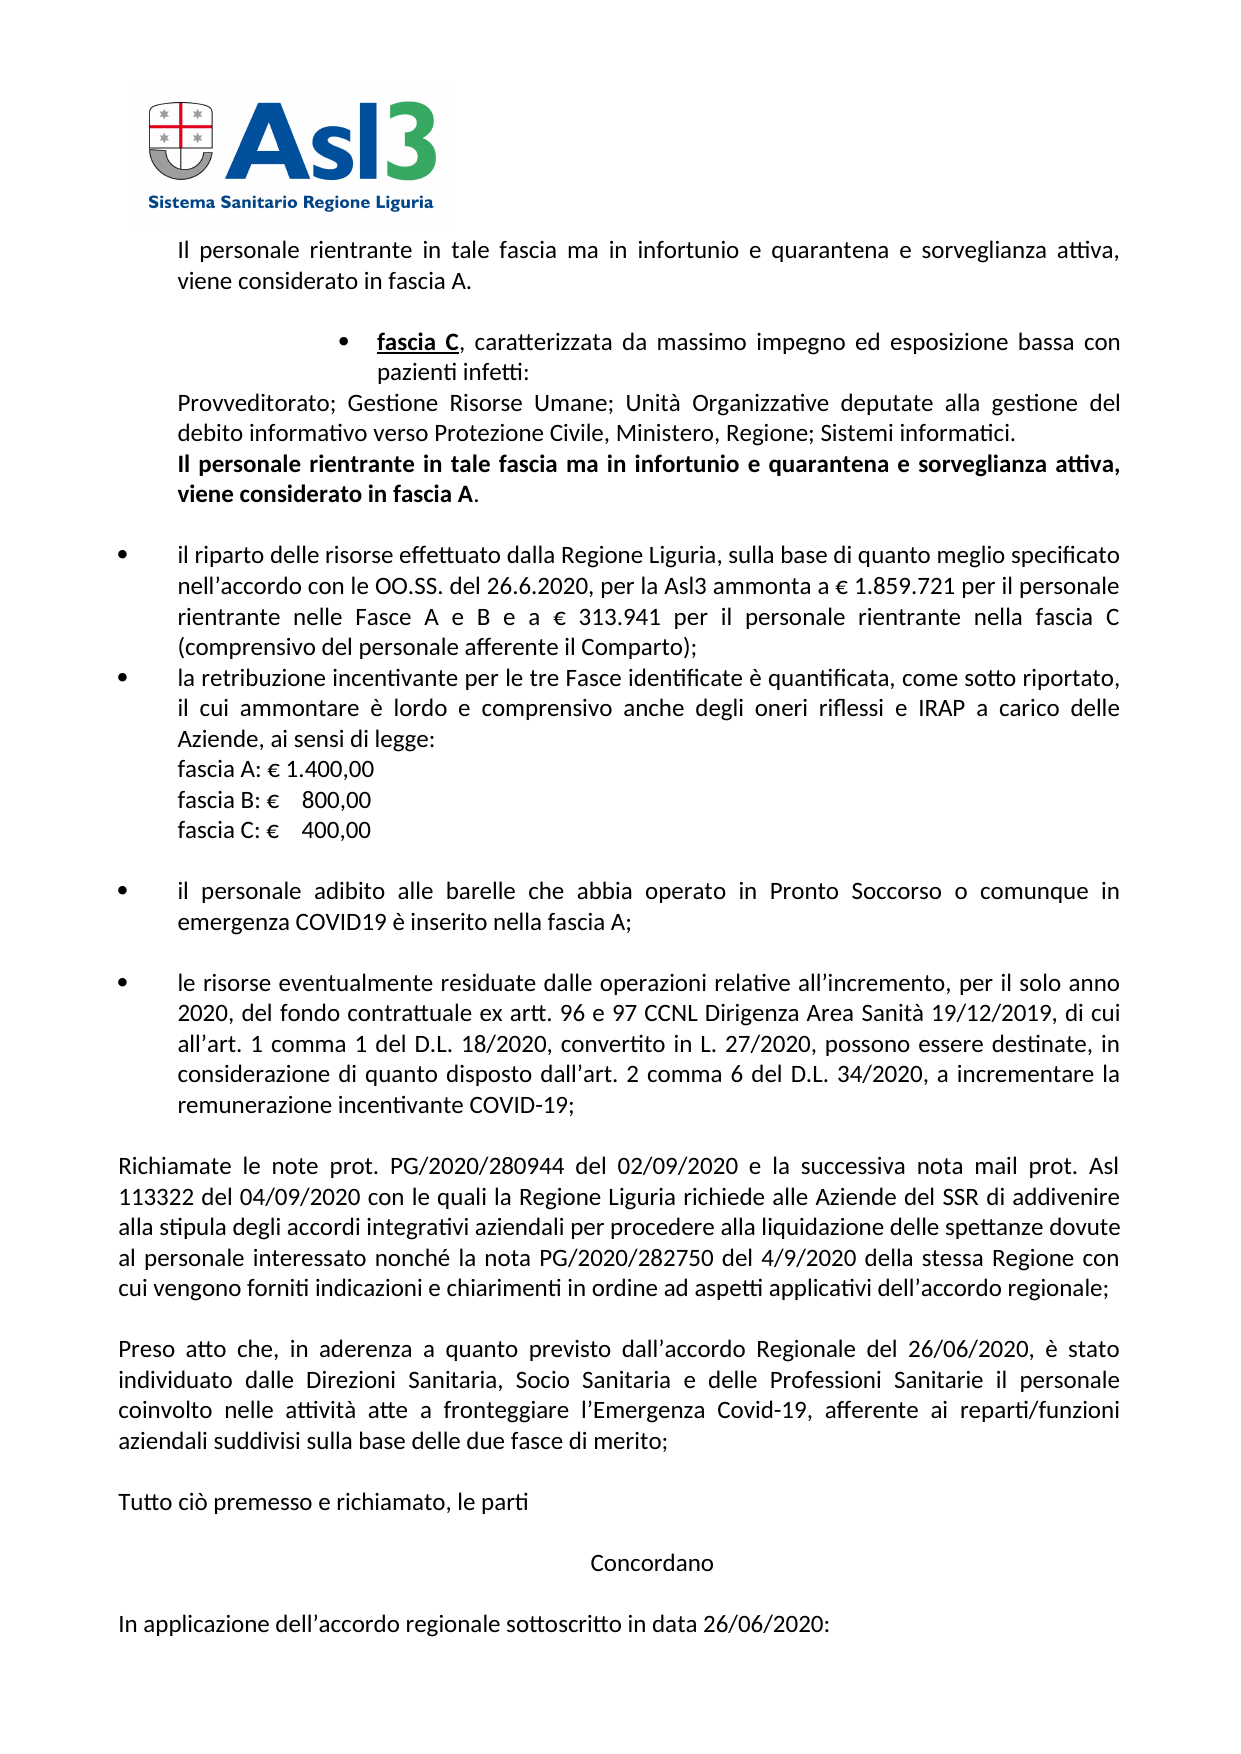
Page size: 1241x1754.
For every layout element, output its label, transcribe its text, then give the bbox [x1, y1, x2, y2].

text Provveditorato; Gestione Risorse Umane; Unità Organizzative deputate alla gestione del debito informativo verso Protezione Civile, Ministero, Regione; Sistemi informatici. [177, 387, 1122, 448]
text Concordano [182, 1547, 1122, 1577]
list fascia C, caratterizzata da massimo impegno ed esposizione bassa con pazienti infetti: [339, 326, 1122, 387]
text fascia C: € 400,00 [177, 814, 1122, 845]
text fascia A: € 1.400,00 [177, 753, 1122, 784]
text In applicazione dell’accordo regionale sottoscritto in data 26/06/2020: [118, 1608, 1122, 1638]
list la retribuzione incentivante per le tre Fasce identificate è quantificata, come sotto riportato, il cui ammontare è lordo e comprensivo anche degli oneri riflessi e IRAP a carico delle Aziende, ai sensi di legge: [118, 662, 1122, 753]
list le risorse eventualmente residuate dalle operazioni relative all’incremento, per il solo anno 2020, del fondo contrattuale ex artt. 96 e 97 CCNL Dirigenza Area Sanità 19/12/2019, di cui all’art. 1 comma 1 del D.L. 18/2020, convertito in L. 27/2020, possono essere destinate, in considerazione di quanto disposto dall’art. 2 comma 6 del D.L. 34/2020, a incrementare la remunerazione incentivante COVID-19; [118, 967, 1122, 1119]
list il personale adibito alle barelle che abbia operato in Pronto Soccorso o comunque in emergenza COVID19 è inserito nella fascia A; [118, 875, 1122, 936]
text Preso atto che, in aderenza a quanto previsto dall’accordo Regionale del 26/06/2020, è stato individuato dalle Direzioni Sanitaria, Socio Sanitaria e delle Professioni Sanitarie il personale coinvolto nelle attività atte a fronteggiare l’Emergenza Covid-19, afferente ai reparti/funzioni aziendali suddivisi sulla base delle due fasce di merito; [118, 1333, 1122, 1455]
list il riparto delle risorse effettuato dalla Regione Liguria, sulla base di quanto meglio specificato nell’accordo con le OO.SS. del 26.6.2020, per la Asl3 ammonta a € 1.859.721 per il personale rientrante nelle Fasce A e B e a € 313.941 per il personale rientrante nella fascia C (comprensivo del personale afferente il Comparto); [118, 540, 1122, 662]
text Richiamate le note prot. PG/2020/280944 del 02/09/2020 e la successiva nota mail prot. Asl 113322 del 04/09/2020 con le quali la Regione Liguria richiede alle Aziende del SSR di addivenire alla stipula degli accordi integrativi aziendali per procedere alla liquidazione delle spettanze dovute al personale interessato nonché la nota PG/2020/282750 del 4/9/2020 della stessa Regione con cui vengono forniti indicazioni e chiarimenti in ordine ad aspetti applicativi dell’accordo regionale; [118, 1150, 1122, 1303]
text fascia B: € 800,00 [177, 784, 1122, 814]
text Il personale rientrante in tale fascia ma in infortunio e quarantena e sorveglianza attiva, viene considerato in fascia A. [177, 234, 1122, 296]
text Il personale rientrante in tale fascia ma in infortunio e quarantena e sorveglianza attiva, viene considerato in fascia A. [177, 448, 1122, 509]
picture [134, 82, 454, 226]
text Tutto ciò premesso e richiamato, le parti [118, 1486, 1122, 1516]
